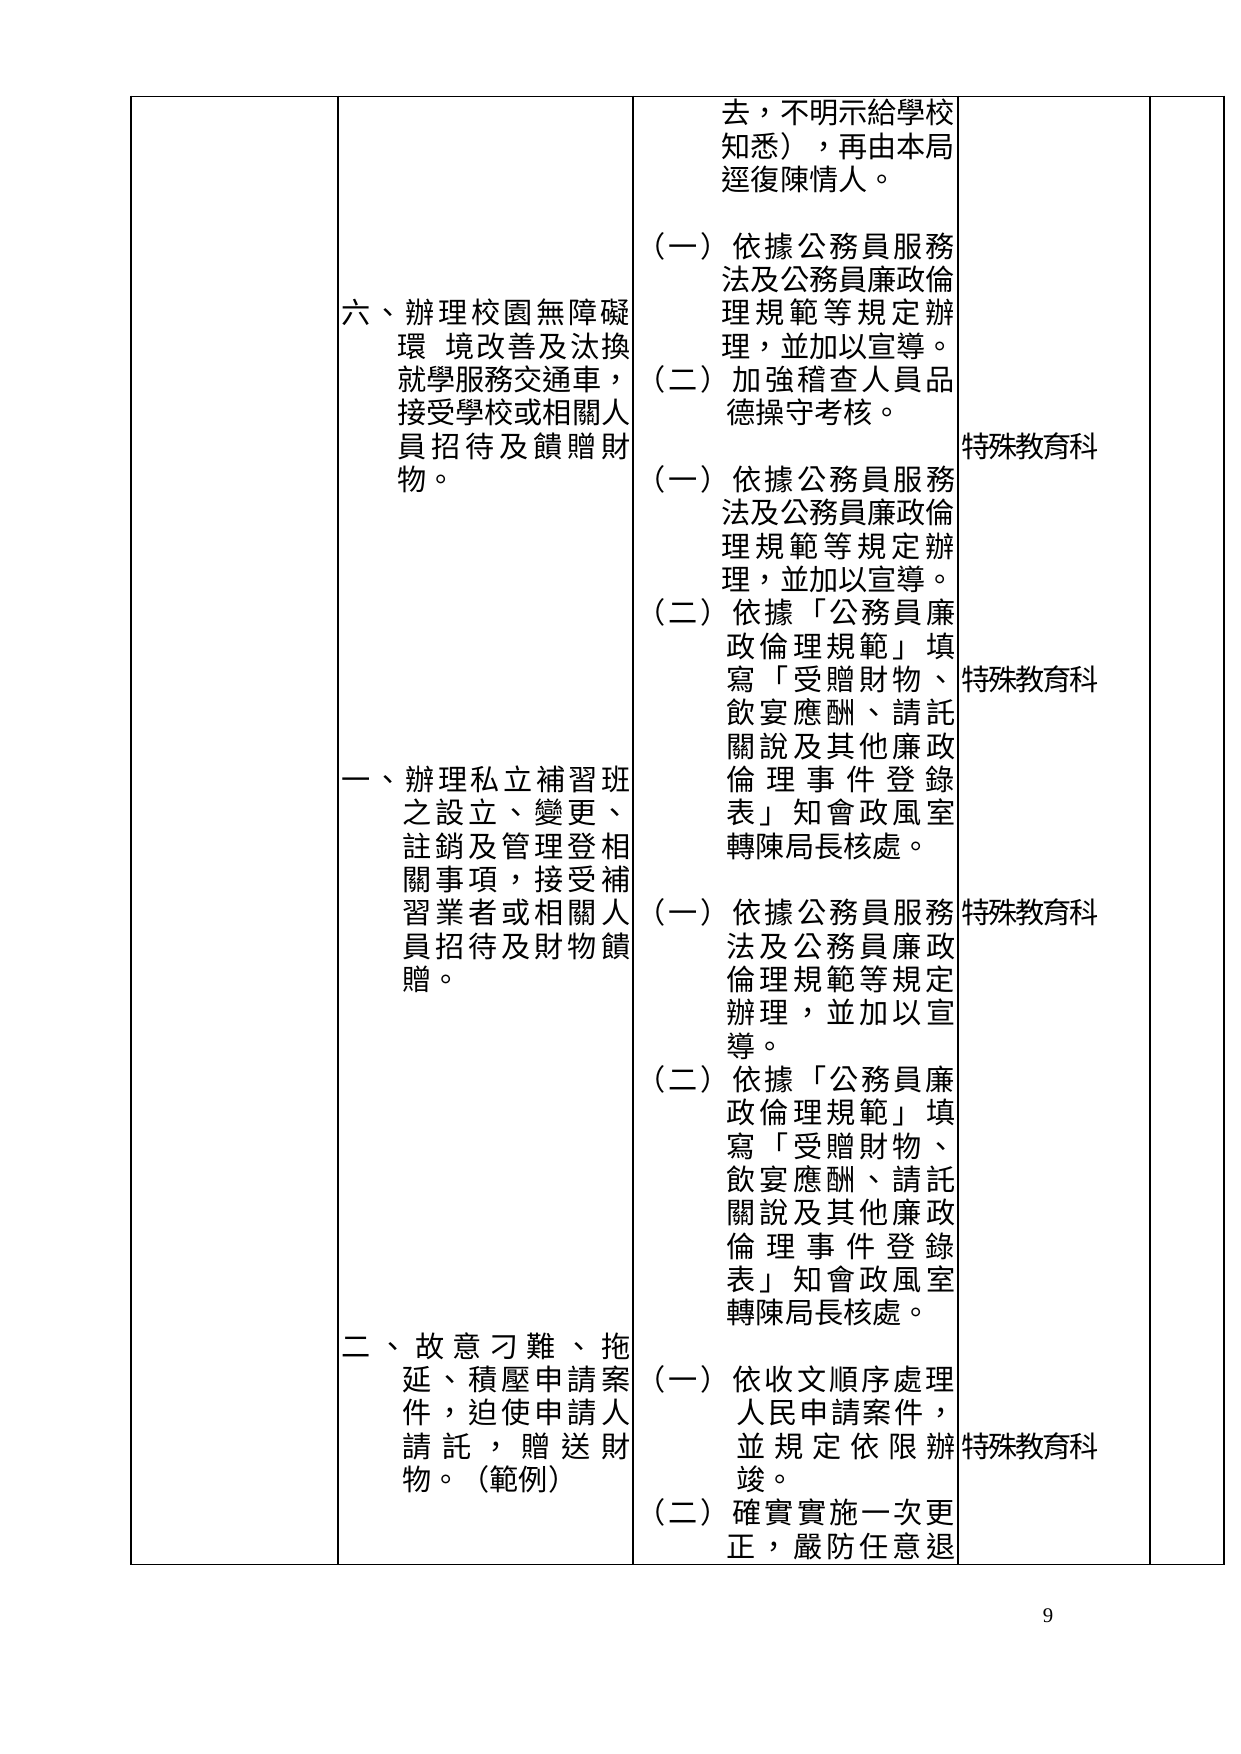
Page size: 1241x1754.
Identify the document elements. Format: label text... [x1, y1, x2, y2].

table_cell 確實依據「政府採購法」第四十六條及「政府採購法施行細則」第五十二條、第五十三條之規定辦理。 確實依據「政府採購法」第七十一條至第七十三條及「政府採購法施行細則」第九十條至第一百零一條之規定辦理。 確實依據「政府採購法」之第二十六條及「政府採購法施行細則」第二十四條、第二十五條之規定辦。 確實依據「政府採購法」第十四條及「政府採購法施行細則」第十三條之規定辦理。 履約期限應估計一般廠商正常供貨及送達目的地分發時間。 確實嚴格辦理工程設計審核。 （一）確實依據「政府採 購法」第四十六條及「政府採購法施行細則」第五十二條、第五十三條之規定辦理。 （二）底價核定後，核定人員應即密封，並由專人妥慎保管底價封，如有洩漏底價情事應追究洩密人員責任。 應加強管理委外監造公司之監工人員職責，要求依契約規定將監工日誌送承辦人員核閱。 （一）確實依據「政府採 購法」第四十八條、第五十條規定辦理。 （二）恪遵「採購人員倫理準則」，對於違反該準則之人員應依該準則第十二條迅速處置。 （三）發售招標文件郵購及領取方式辦理，發售時不得紀錄購買者資料。 （四）合理規定投標資格，除特殊、巨額、新工法、新技術等工程得報經首長核准依有關法令訂定特殊投標資格外，均不得另訂特殊資格。 （五）必要時協請警察單位於開標現場維持秩序。 工程是否變更設計應審慎評估其需要性，應預為設計而不設計，故意留待變更設計辦理追加者，追究承辦人員責任。 確實依據「臺中市市有財產管理自治條例」之規定辦理。 公文用印一律按照「事務管理手冊」文書處理部分等規定辦理，不辦文稿之用印必須填具申請書陳核准後始予用印，以防弊 端。 （一）對於檔案之點收、立案、編目檢調、清理，安全維護以及其他檔案管理作業等相關設施事項，確實依照「檔案法」及「事務管理手冊」文書處理部分等相關規定辦理。 （二）有關檔案之開放與應用，應審慎依據「檔案法」及「行政程序法」等相關法規辦理。 （一）職務出缺除依規定由內部現職人員辦理升遷考核升補、上網公開甄選及依教育人員任用條例等相關規定外，均依規定申請分發考試及格及符合資格之教職人員。 （二）人事升遷依「公務人員陞遷法」辦理評審提經甄審會議通過後簽請權責人員核定。 （三）辦理人事任免遷調案，均依規定程序辦並均嚴守秘密依限完成。 依照決算法及年度決算應行注意事項規定辦理。 依據行政院主計處頒「內部審核處理準則」、「臺中市政府教育局預付費用限時清理要點」及相關規定確實辦理。 （一）依照「政府採購法」之規定辦理。 （二）每筆支出案件嚴格審查，是否符合預算科目用途。 （三）依據有關法令確實審核，對不合法之會計程序或會計文書，應予補正辦理。 會計憑證完成支付手續後，因需要經奉准後始得借閱。 （一）應依會計法、內部審核處理準則等有關規定嚴格執行內部審核，如發現有不合作業程序之情形，應即提出糾正。 （二）如發現可能發生貪瀆情事應即簽會政風室處理。 （一）依收文順序處理人民申請案件，並規定依限辦竣。 （二）確實實施一次更正，嚴防任意退件。 （一）加強承辦人員品德操守考核。 （二）簡化作業程序，統一法令解釋。 （一）確依「行政院暨所屬各機關處理人民陳情案件要點」、「臺中市政府受理檢舉陳情案件保密實施要點」規定辦理。 （二）於函請陳情對象之學校，就陳情事項函復本局，（陳情人姓氏、住址及電話等應予遮蓋隱，不明示給學校知悉），再由本局逕復陳情人。 （一）依據公務員服務法及公務員廉政倫理規範等規定辦理，並加以宣導。 （二）依據「公務員廉政倫理規範」填寫「受贈財物、飲宴應酬、請託關說及其他廉政倫理事件登錄表」知會政風室轉陳局長核處。 （一）依收文順序處理人民申請案件，並規定依限辦竣。 （二）確實實施一次更正，嚴防任意退件。 （一）加強承辦人員品德操守考核。 （二）簡化作業程序，統一法令解釋。 （三）貫徹執行職務輪調。 （一）確依「行政院暨所屬各機關處理人民陳情案件要點」、「臺中市政府受理檢舉陳情案件保密實施要點」規定辦理。 （二）於函請陳情對象之學校，就陳情事項函復本局，（陳情人姓氏、住址及電話等應予遮蓋隱去，不明示給學校知悉），再由本局逕復陳情人。 （一）依據公務員服務法及公務員廉政倫理規範等規定辦理，並加以宣導。 （二）依據「公務員廉政倫理規範」填寫「受贈財物、飲宴應酬、請託關說及其他廉政倫理事件登錄表」知會政風室轉陳局長核處。 （一）依收文順序處理人民申請案件，並規定依限辦竣。 （二）確實實施一次更正，嚴防任意退件。 （一）加強承辦人員品德操守考核。 （二）簡化作業程序，統一法令解釋。 （三）貫徹執行職務輪調。 （一）確依「行政院暨所屬各機關處理人民陳情案件要點」、「臺中市政府受理檢舉陳情案件保密實施要點」規定辦理。 （二）於函請陳情對象之學校，就陳情事項函復本局，（陳情人姓氏、住址及電話等應予遮蓋隱去，不明示給學校知悉），再由本局逕復陳情人。 （一）依據公務員服務法及公務員廉政倫理規範等規定辦理，並加以宣導。 （二）加強稽查人員品德操守考核。 （一）依據公務員服務法及公務員廉政倫理規範等規定辦理，並加以宣導。 （二）依據「公務員廉政倫理規範」填寫「受贈財物、飲宴應酬、請託關說及其他廉政倫理事件登錄表」知會政風室轉陳局長核處。 （一）依據公務員服務法及公務員廉政倫理規範等規定辦理，並加以宣導。 （二）依據「公務員廉政倫理規範」填寫「受贈財物、飲宴應酬、請託關說及其他廉政倫理事件登錄表」知會政風室轉陳局長核處。 （一）依收文順序處理人民申請案件，並規定依限辦竣。 （二）確實實施一次更正，嚴防任意退件。 （一）加強承辦人員品德操守考核。 （二）簡化作業程序，統一法令解釋。 （三）貫徹執行職務輪調。 （一）確依「行政院暨所屬各機關處理人民陳情案件要點」、「臺中市政府受理檢舉陳情案件保密實施要點」規定辦理。 （二）於函請陳情對象之學校，就陳情事項函復本局，（陳情人姓氏、住址及電話等應予遮蓋隱去，不明示給學校知悉），再由本局逕復陳情人。 （一）加強承辦人員品德操守考核。 （二）依據「公務員廉政 倫理規範」填寫「受贈財物、飲宴應酬、請託關說及其他廉政倫理事件登錄表」知會政風室轉陳局長核處 （一）依據公務員服務法及公務員廉政倫理規範等規定辦理，並加以宣導。 （二）依據「公務員廉政倫理規範」填寫「受贈財物、飲宴應酬、請託關說及其他廉政倫理事件登錄表」知會政風室轉陳局長核處。 （一）依據公務員服務法及公務員廉政倫理規範等規定辦理，並加以宣導。 （二）依據「公務員廉政倫理規範」填寫「受贈財物、飲宴應酬、請託關說及其他廉政倫理事件登錄表」知會政風室轉陳局長核處。 （三）依行政程序法第47條禁止片面接觸原則辦理。 （一）依收文順序處理人民申請案件，並規定依限辦竣。 （二）確實實施一次更正，嚴防任意退件。 （一）加強稽查人員品德操守考核。 （二）簡化作業程序，統一法令解釋。 （三）貫徹執行職務輪調。 （四）政風室統一建立檢舉申訴管道，俾利民眾檢舉有關事證。 （一）確依「行政院暨所屬各機關處理人民陳情案件要點」、「臺中市政府受理檢舉陳情案件保密實施要點」規定辦理。 （一）陳情窗口統一由專 人辦理，由該專人統一包存陳情人之個資，僅提供必要資料予權責單位。 （一）依據公務員服務法及公務員廉政倫理規範等規定辦理，並加以宣導。 （二）依據「公務員廉政倫理規範」填寫「受贈財物、飲宴應酬、請託關說及其他廉政倫理事件登錄表」知會政風室轉陳局長核處。 （一）依據公務員服務法 及公務員廉政倫 理規範等規定辦理，並加以宣導。 （二）加強向考核委員、學校及廠商等宣導上列相關規範，並現場考核時，確實遵循該規範。 （三）依據「公務員廉政倫理規範」填寫「受贈財物、飲宴應酬、請託關說及其他廉政倫理事件登錄表」知會政風室轉陳局長核處。 （一）依據公務員服務法 及公務員廉政倫 理規範等規定辦理。 （二）依據「臺中市高級中等以下學校飲用水改善經費補助實施計畫」辦理，統一採購價格，並要求學校依政府採購法辦理。 （一）依據公務員服務法 及公務員廉政倫 理規範等規定辦理，並加以宣導。 （二）依據實地審查結果核給經費補助，並要求學校依政府採購法辦理。。 （一）依據公務員服務法及公務員廉政倫理規範等規定辦理，並加以宣導。 （二）依據「公務員廉政倫理規範」填寫「受贈財物、飲宴應酬、請託關說及其他廉政倫理事件登錄表」知會政風室轉陳局長核處。 （一）確依「行政院暨所屬各機關處理人民陳情案件要點」、「臺中市政府受理檢舉陳情案件保密實施要點」規定辦理。 （二）貫徹執行職務（轄區）輪調。 （一）確依「行政院暨所屬各機關處理人民陳情案件要點」、「臺中市政府受理檢舉陳情案件保密實施要點」規定辦理。 （二）加強宣導並依法辦理。 （一）依據公務員服務法及公務員廉政倫理規範等規定辦理，並加以宣導。 （二）依據「公務員廉政倫理規範」填寫「受贈財物、飲宴應酬、請託關說及其他廉政倫理事件登錄表」知會政風室轉陳局長核處。 零用金之發放應確實核對憑證上之印鑑，相符後辦理付款，並每日與電腦零用金結餘數核對無誤後鎖入金庫或鐵櫃保管。 （一）每日簽開之支票， 儘速通知廠商領款或郵寄。 （二）未領支票由主辦人員盤點查核後，妥存保管箱保管，並每日填造後領支票分析表陳核。 經收退休人員健保費，招標文件圖說費等現金部分，均每日繳庫。 （一）確依教師申訴評議委員會組織及評議準則第17條規定辦理。 （二）於召開教師申訴評議委員會時，應指定專人進行會議場所管制人員進出，非經通知，而與案件無關之關係人等嚴禁進入會場。 依國防部每年函頒「國軍年度志願役軍士官及志願役士兵考績作業規定」辦理，並人評會決議後轉陳教育部核定。 依教育部軍訓教官介派分發及遷調作業規定及教育部中等以上學校上校以下一般軍訓教官遷調評分標準表依據遷調，資績分高低依序選填志願，並經人評會決議後轉陳教育部核定辦理。 （一）加強承辦人員品德操守考核。 （二）簡化作業程序，統一法令解釋。 （三）貫徹執行職務輪調。 （一）依據公務員服務法及公務員廉政倫理規範等規定辦理，並加以宣導。 （二）依據「公務員廉政倫理規範」填寫「受贈財物、飲宴應酬、請託關說及其他廉政倫理事件登錄表」知會政風室轉陳局長核處。 （一）依據公務員服務法及公務員廉政倫理規範等規定辦理，並加以宣導。 （二）依據「公務員廉政倫理規範」填寫「受贈財物、飲宴應酬、請託關說及其他廉政倫理事件登錄表」知會政風室轉陳局長核處。 （一）加強承辦人員品德操守考核。 （二）簡化作業程序，統一法令解釋。 （三）貫徹執行職務輪調。 應依限處理函覆，如有積延情事，依相關規定辦理。 辦理採購事務之人員，應注意利益迴避之規定；採購人員並應遵守「採購人員倫理準則」之規定，嚴禁接受業務往來廠商之邀宴、餽贈。 （一）依據公務員服務法及公務員廉政倫理規範等規定辦理，並加以宣導。 （二）依據「公務員廉政倫理規範」填寫「受贈財物、飲宴應酬、請託關說及其他廉政倫理事件登錄表」知會政風室轉陳局長核處。 （一）委請資訊公司設定防止相關軟體下載。 （二）加強辦理公務資訊宣導，提醒同仁提高警覺。 （一）由中心除名，必要時函告其他相關單位。 （二）由中心每年規劃統一辦理志工專業在職進修課程，以提升專業知能。 [634, 97, 957, 1564]
table_cell 勾結設計顧問公司訂定特定商標、或商名、設計或型式、特定來源定、生產者或供應者，排除其他廠商投標之機會，以達獨家承攬目的。 假藉理由分批採購，化整為零規避公開招標，以達圖利目的。 五、工程途中藉故變更設計追加預算。 一、印信不符規定使 用。 二、檔案管理易受人情、關說或其他利害關係而有塗改、抽換、轉借、復印等補法情事發生。 一、利用人事任用、升遷機會收受賄賂或要求期約引用私人。 二、利用辦理調整遞升職等機會偽造升遷考核評分表。 一、年度經費保留案申請過度浮濫，影響工作執行成效。 二、預付款審核不實。 三、不當消化預算或不法開支及不經濟支出，使公款蒙受損失。 四、會計憑證因外借或由個人或單位持有，致遭塗改或遺失。 五、執行內部審核人員發現不合法之會計程序或會計文書，未要求更正，且發現可能發生貪瀆情事，未依規定通知政風室查處。 一、市立教師登記、檢定之辦理事項時，接受學校或相關人員招待及財物饋贈。 二、對於私立中學之立案、變更或招生案件，故意刁難、拖延、積壓，迫使申請人請託，贈送財物。 三、利用職權或法規漏洞藉機索賄或收取陋規費用。 四、辦理檢舉陳情函件，未依規定隱去足資辨識檢舉陳情人身分之相關資料，即逕行影印原文送交學校查復，肇致衍生洩密情事。 一、辦理市立國民小學學區劃分及新生分發入學事項時，接受學校或相關人員招待及財物饋贈。 四、辦理檢舉陳情函件，未依規定隱去足資辨識檢舉陳情人身分之相關資料，即逕行影印原文送交學校查復，肇致衍生洩密情事。 一、幼稚園增、改建整體更新教育需求及規劃之核定事項時，接受學校或相關人員招待及財物饋贈。 四、辦理檢舉陳情函件，未依規定隱去足資辨識檢舉陳情人身分之相關資料，即逕行影印原文送交學校查復，肇致衍生洩密情事。 五、稽查人員利用職權或法規漏洞藉機索賄或收取陋規費用。 六、辦理幼稚園評鑑業務時，接受學校或相關人員招待及財物饋贈。。 一、辦理特殊教育學生鑑定、安置事項時，接受學校或相關人員招待及財物饋贈。 二、故意刁難、拖延、積壓申請案件，迫使申請人請託，贈送財物。 三、承辦人員利用職權或法規漏洞藉機索賄或收取陋規費用。 四、辦理檢舉陳情函件，未依規定隱去足資辨識檢舉陳情人身分之相關資料，即逕行影印原文送交學校查復，肇致衍生洩密情事。 五、辦理各項學生獎補 助，藉機索賄。 六、辦理校園無障礙環 境改善及汰換就學服務交通車，接受學校或相關人員招待及饋贈財物。 一、辦理私立補習班之設立、變更、註銷及管理登相關事項，接受補習業者或相關人員招待及財物饋贈。 二、故意刁難、拖延、積壓申請案件，迫使申請人請託，贈送財物。（範例） 三、稽查人員利用職權或法規漏洞藉機索賄或收取陋規費用。（範例） 四、辦理檢舉陳情函件，未依規定處理，即逕行影印原文送交被檢舉對象查復，肇致衍生洩密情事。 一、籌辦本市中小學運動會時，接受業者、學校或相關人員招待及財物饋贈。 三、辦理改善學校飲水機設備經費補助時，接受廠商或學校人員關說。 四、辦理改善學校體育器材設備經費補助時，接受廠商或學校人員關說。 一、辦理各級學校視導工作時，接受學校或相關人員招待及財物饋贈。 一、辦理督導學校及社教機構宿舍管理等事項時，接受業者、學校或相關人員招待及財物饋贈。 四、經收款項遭挪移他用。 五、辦理教師申訴評議委員會議時，未能適時採取門禁管制措施，任「關係人」隨意進入會場到場說明、肇致衍生洩密情事。 一、辦理軍訓人員年度考績作業時，接受相關人員招待及財物饋贈致產生不公之情形。 三、利用職權或法規漏洞藉機索賄或收取陋規費用。 四、至學校視導軍訓工作時，接受學校或教官等相關人員招待及財物饋贈。 一、辦理運動設施管理業務時，接受廠商或相關人員招待及饋贈。 二、補助體育協會等團體，利用職權或法規漏洞藉機索賄或收取陋規費用。 三、民眾詢問事項、陳情及申訴案件，推拖不予理會。 四、辦理採購事務之人員，不注意利益迴避之規定，接受業務往來廠商之邀宴、餽贈等。 一、辦理家庭教育之志願工 作人員資源開發、培訓及考核時，接受相關人員饋贈及招待。 二、家庭教育之志願工作人員及行政人員不當下載或使用非法資訊軟體。 三、民眾檢舉家庭教育之志願工作人員在外行為不檢，有違反「志願服務法」之規範。 [339, 97, 632, 1564]
table_cell [1151, 97, 1223, 1564]
table_cell 壹、採購 貳、工程 參、財產管理 肆、文書檔案管理 伍、人事任用、升遷 陸、會計 乙、特殊性業務 壹、中等教育科 貳、國民小學教育科 參、幼兒教育科 肆、特殊教育科 伍、社會教育科 陸、體育保健科 柒、督學室 捌、秘書室 玖、軍訓室 拾、體育處 拾壹、家庭教育中心 [132, 97, 337, 1564]
table_cell 秘書室 體育處 家庭教育中心 各科室 秘書室 體育處 家庭教育中心 各科室 秘書室 體育處 家庭教育中心 各科室 秘書室 體育處 家庭教育中心 各科室 秘書室 體育處 家庭教育中心 各科室 秘書室 中等教育科 國小教育科 體育處 秘書室 中等教育科 國小教育科 體育處 秘書室 中等教育科 國小教育科 體育處 秘書室 中等教育科 國小教育科 體育 秘書室 中等教育科 國小教育科 體育處 秘書室 體育處 家庭教育中心 秘書室 體育處 家庭教育中心 秘書室 體育處 家庭教育中心 各單位 秘書室 體育處 家庭教育中心 各單位 人事室 體育處 家庭教育中心 各單位 人事室 體育處 家庭教育中心 會計室 會計室 會計室 會計室 會計室 中等教育科 中等教育科 中等教育科 中等教育科 國小教育科 國小教育科 國小教育科 國小教育科 幼兒教育科 幼兒教育科 幼兒教育科 幼兒教育科 幼兒教育科 幼兒教育科 特殊教育科 特殊教育科 特殊教育科 特殊教育科 特殊教育科 特殊教育科 社會教育科 社會教育科 社會教育科 社會教育科 體育保健 科 體育保健 科 體育保健 科 體育保健 科 督學室 督學室 督學室 秘書室 秘書室 秘書室 秘書室 秘書室 軍訓室 軍訓室 軍訓室 軍訓室 體育處 體育處 體育處 體育處 家庭教育中心 家庭教育中心 家庭教育中心 [959, 97, 1149, 1564]
